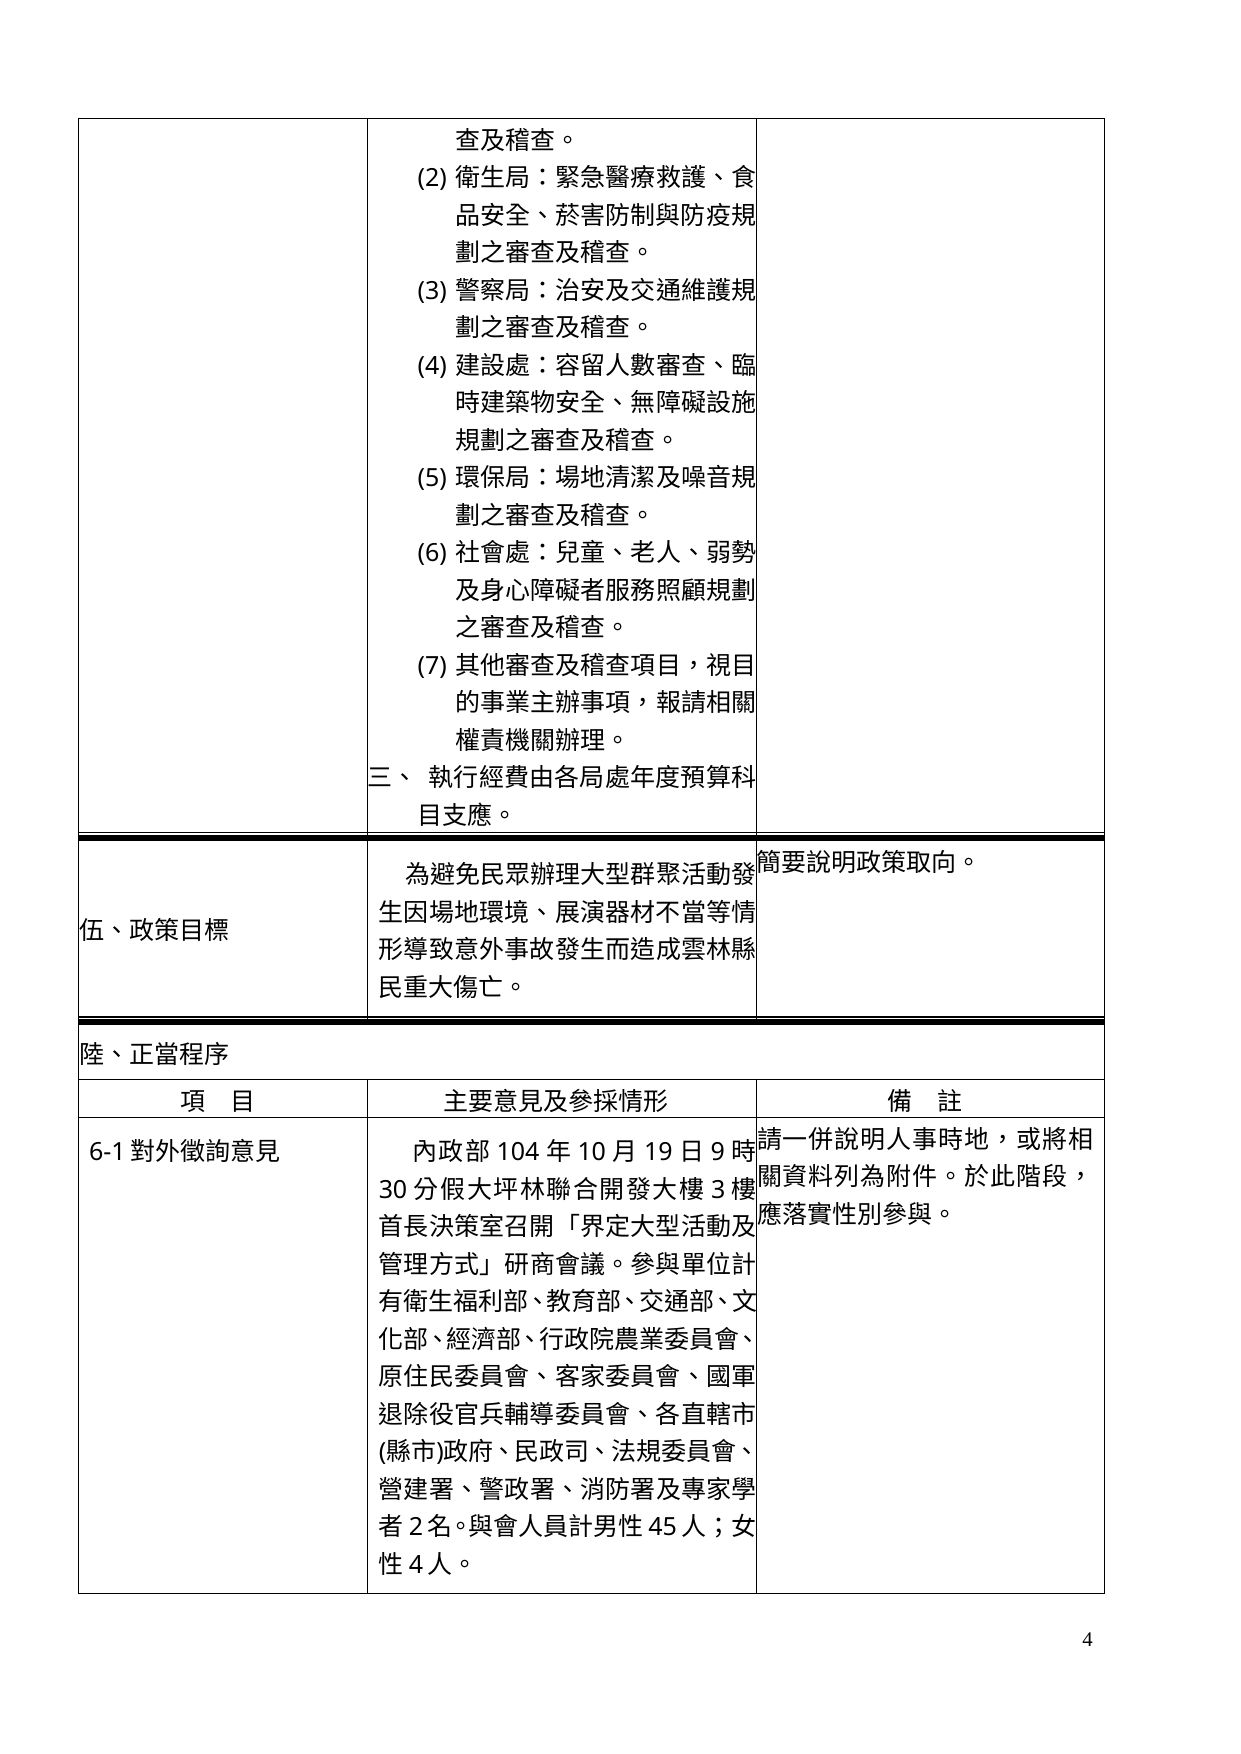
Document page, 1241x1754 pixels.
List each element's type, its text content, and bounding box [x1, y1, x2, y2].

table_cell 主要意見及參採情形 [368, 1080, 756, 1117]
table_cell 內政部104年10月19日9時30分假大坪林聯合開發大樓3樓首長決策室召開「界定大型活動及管理方式」研商會議。參與單位計有衛生福利部、教育部、交通部、文化部、經濟部、行政院農業委員會、原住民委員會、客家委員會、國軍退除役官兵輔導委員會、各直轄市(縣市)政府、民政司、法規委員會、營建署、警政署、消防署及專家學者2名。與會人員計男性45人；女性4人。 雲林縣政府105年11月28日14時假雲林縣消防局3樓(雲林縣災害應變中心)召開草案研商會議。參與局處計有農業處、教育處、民政處、勞工處、社會處、文化處、建設處、行政處、警察局、衛生局、環保局、消防局。與會人員計14男性人；女性2人。 [368, 1118, 756, 1593]
table_cell 項 目 [79, 1080, 367, 1117]
table_cell 為避免民眾辦理大型群聚活動發生因場地環境、展演器材不當等情形導致意外事故發生而造成雲林縣民重大傷亡。 [368, 841, 756, 1016]
table_cell 陸、正當程序 [79, 1025, 1104, 1079]
table_cell 伍、政策目標 [79, 841, 367, 1016]
table_cell 備 註 [757, 1080, 1104, 1117]
table_cell 配套措施諸如人力、經費需求或法制整備等；相關局處協力事項請予詳列。 [757, 119, 1104, 832]
table_cell 6-1對外徵詢意見 [79, 1118, 367, 1593]
table_cell [79, 119, 367, 832]
table_cell 簡要說明政策取向。 [757, 841, 1104, 1016]
table_cell 請一併說明人事時地，或將相關資料列為附件。於此階段，應落實性別參與。 [757, 1118, 1104, 1593]
table_cell 受理階段： 依活動類型受理窗口如下： 文化處：演唱會、音樂會、燈會、跨年晚會、展覽場等。 教育處：體育競技活動。 勞工處：人才招募活動。 農業處：農業博覽會、農機博覽會。 民政處：民俗節慶、原住民慶典活動。 消防局：其他活動，提報縣府核定受理機關。 審查階段： 依審查程序參與機關權責劃分如下： 消防局：消防安全規劃之審查及稽查。 衛生局：緊急醫療救護、食品安全、菸害防制與防疫規劃之審查及稽查。 警察局：治安及交通維護規劃之審查及稽查。 建設處：容留人數審查、臨時建築物安全、無障礙設施規劃之審查及稽查。 環保局：場地清潔及噪音規劃之審查及稽查。 社會處：兒童、老人、弱勢及身心障礙者服務照顧規劃之審查及稽查。 其他審查及稽查項目，視目的事業主辦事項，報請相關權責機關辦理。 執行經費由各局處年度預算科目支應。 [368, 119, 756, 832]
